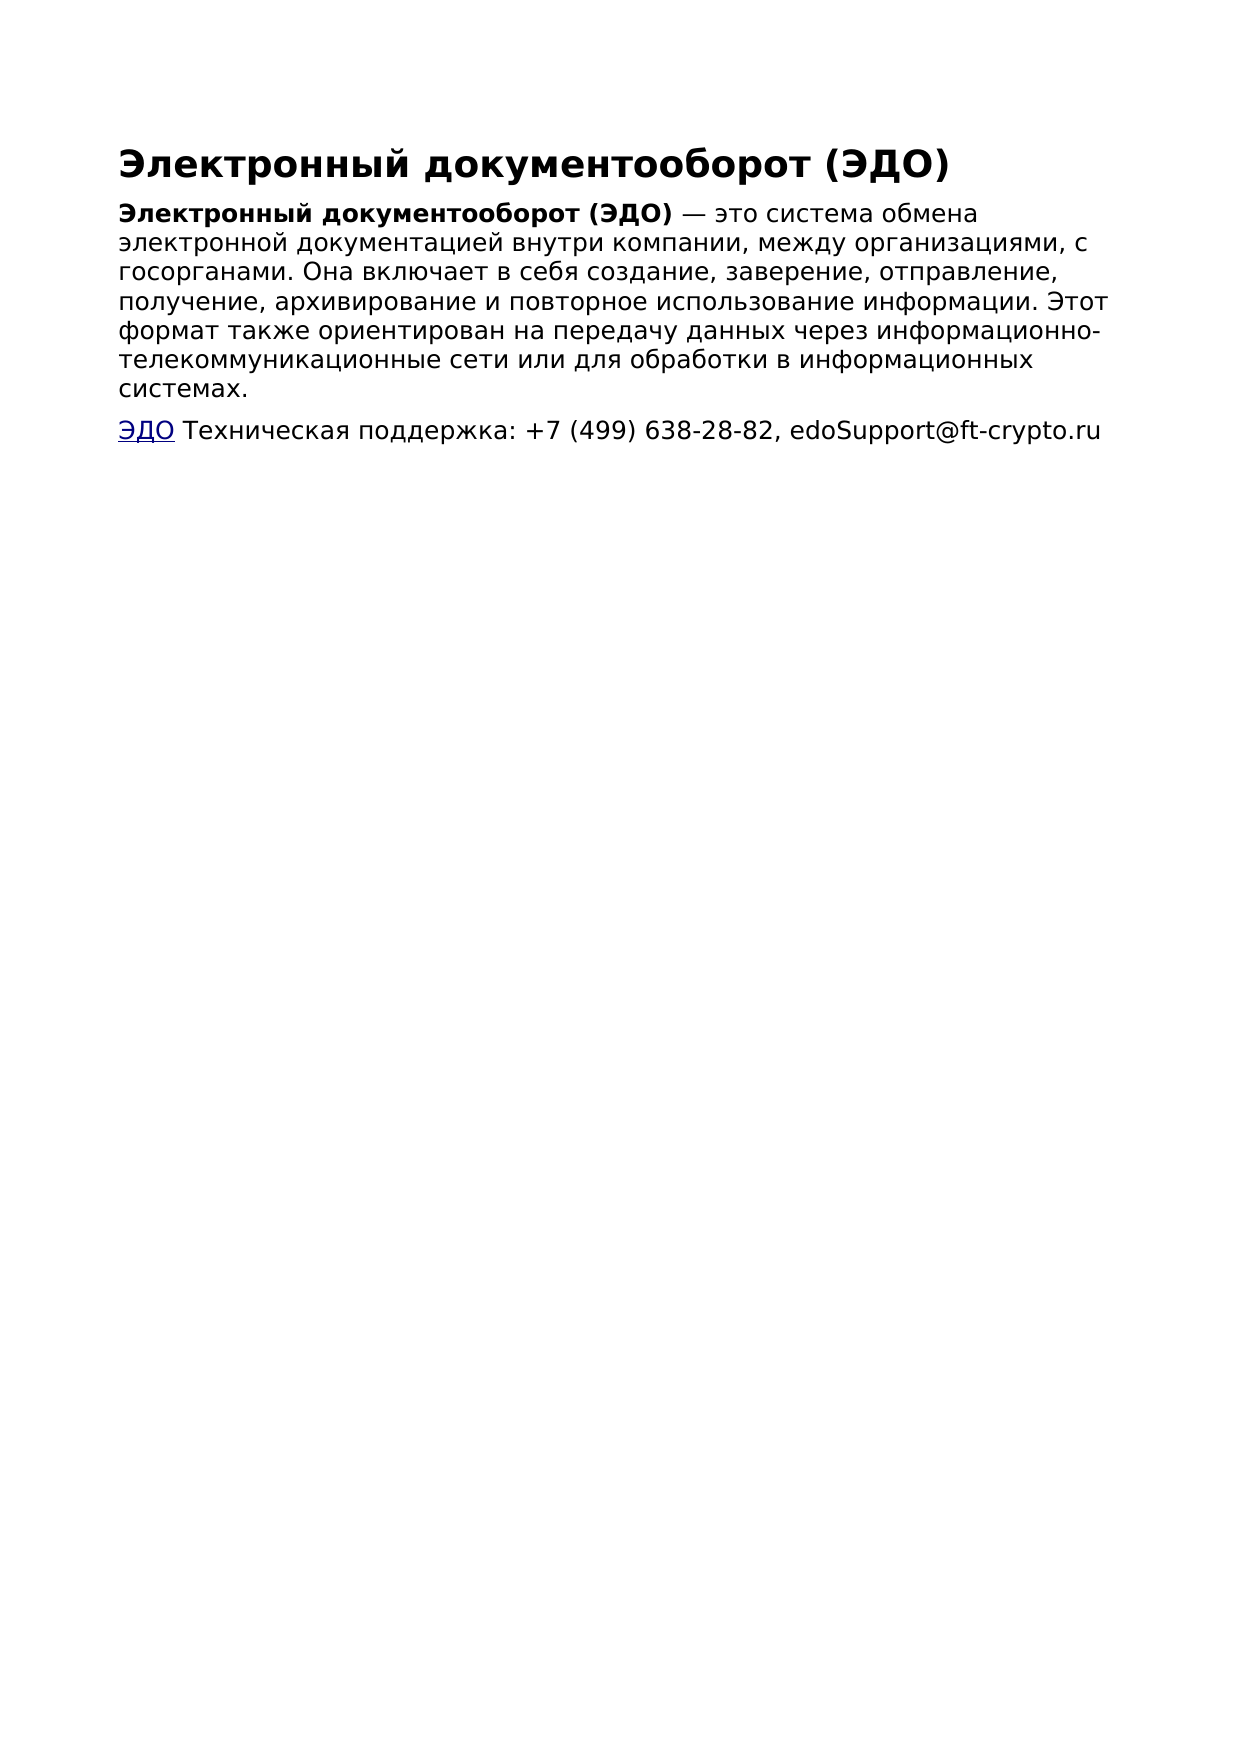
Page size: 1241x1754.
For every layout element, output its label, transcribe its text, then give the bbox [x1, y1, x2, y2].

text ЭДО Техническая поддержка: +7 (499) 638-28-82, edoSupport@ft-crypto.ru [118, 416, 1122, 445]
text Электронный документооборот (ЭДО) — это система обмена электронной документацией внутри компании, между организациями, с госорганами. Она включает в себя создание, заверение, отправление, получение, архивирование и повторное использование информации. Этот формат также ориентирован на передачу данных через информационно-телекоммуникационные сети или для обработки в информационных системах. [118, 199, 1122, 403]
subtitle Электронный документооборот (ЭДО) [118, 143, 1122, 187]
